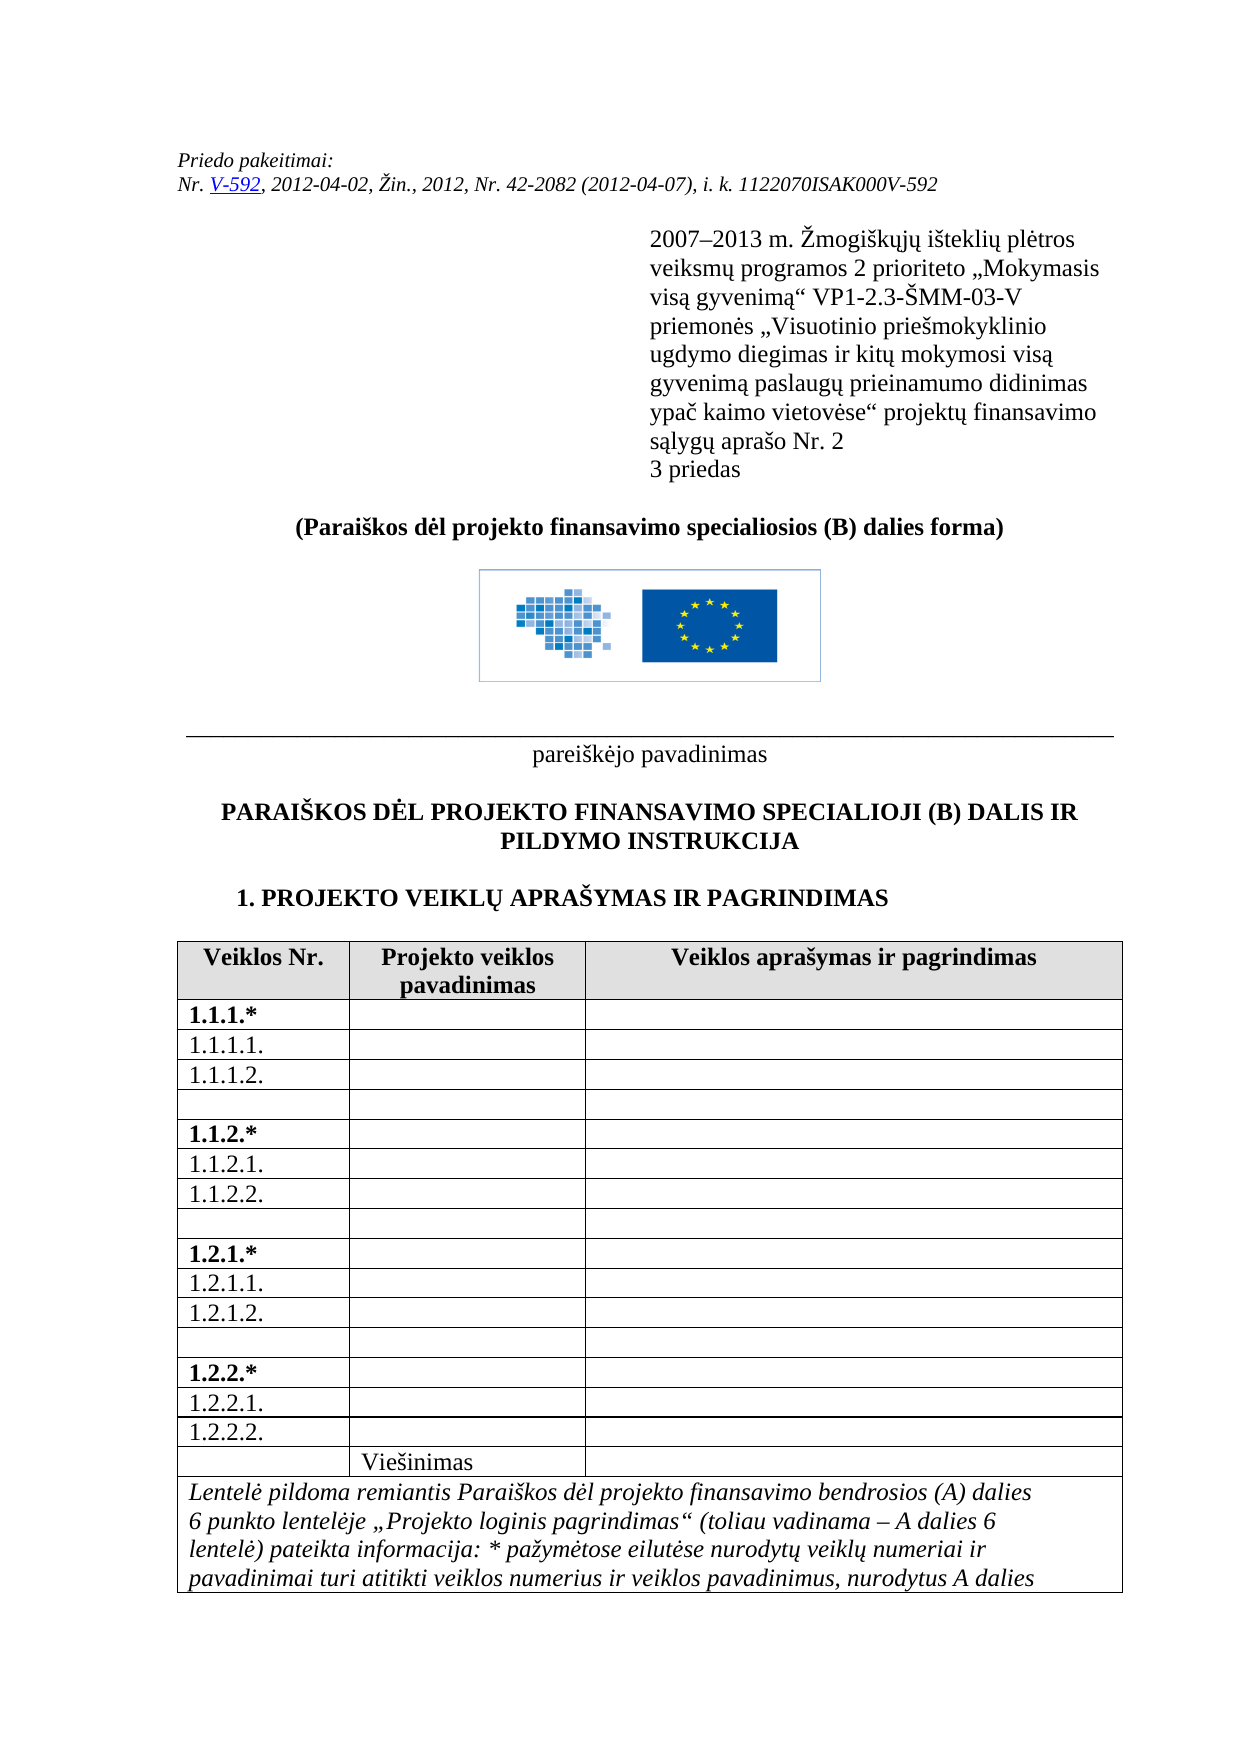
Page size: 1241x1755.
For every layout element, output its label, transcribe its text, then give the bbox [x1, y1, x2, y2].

table_cell [586, 1149, 1122, 1178]
table_cell [586, 1090, 1122, 1118]
table_cell [586, 1000, 1122, 1029]
table_cell 1.1.2.1. [178, 1149, 349, 1178]
table_header Projekto veiklos pavadinimas [350, 942, 585, 999]
table_cell [350, 1239, 585, 1267]
table_cell [350, 1209, 585, 1238]
table_cell 1.1.1.2. [178, 1060, 349, 1089]
table_cell 1.2.1.1. [178, 1269, 349, 1297]
text 2007–2013 m. Žmogiškųjų išteklių plėtros [649, 224, 1122, 253]
table_cell [178, 1209, 349, 1238]
table_cell [350, 1269, 585, 1297]
table_header Veiklos aprašymas ir pagrindimas [586, 942, 1122, 999]
text veiksmų programos 2 prioriteto „Mokymasis [649, 253, 1122, 282]
table_cell [350, 1120, 585, 1148]
text pareiškėjo pavadinimas [177, 739, 1122, 768]
table_cell [1051, 1477, 1097, 1592]
text Priedo pakeitimai: [177, 148, 1122, 172]
table_cell 1.2.1.* [178, 1239, 349, 1267]
table_cell [350, 1030, 585, 1059]
table_cell [350, 1149, 585, 1178]
text _ [177, 711, 1122, 739]
table_cell [350, 1418, 585, 1446]
table_cell [586, 1447, 1122, 1476]
text ypač kaimo vietovėse“ projektų finansavimo [649, 397, 1122, 426]
table_cell [586, 1030, 1122, 1059]
table_cell [586, 1298, 1122, 1327]
table_cell 1.2.2.1. [178, 1388, 349, 1416]
table_cell [350, 1328, 585, 1357]
table_cell 1.1.1.* [178, 1000, 349, 1029]
table_cell 1.1.2.* [178, 1120, 349, 1148]
table_cell [586, 1358, 1122, 1387]
table_cell [350, 1060, 585, 1089]
table_cell [1098, 1477, 1122, 1592]
table_header Veiklos Nr. [178, 942, 349, 999]
text (Paraiškos dėl projekto finansavimo specialiosios (B) dalies forma) [177, 512, 1122, 541]
table_cell 1.1.1.1. [178, 1030, 349, 1059]
table_cell Lentelė pildoma remiantis Paraiškos dėl projekto finansavimo bendrosios (A) dalies 6 punkto lentelėje „Projekto loginis pagrindimas“ (toliau vadinama – A dalies 6 lentelė) pateikta informacija: * pažymėtose eilutėse nurodytų veiklų numeriai ir pavadinimai turi atitikti veiklos numerius ir veiklos pavadinimus, nurodytus A dalies [178, 1477, 1051, 1592]
table_cell [586, 1269, 1122, 1297]
text 3 priedas [649, 454, 1122, 483]
table_cell 1.2.2.2. [178, 1418, 349, 1446]
table_cell [586, 1418, 1122, 1446]
table_cell [350, 1298, 585, 1327]
table_cell [586, 1060, 1122, 1089]
text visą gyvenimą“ VP1-2.3-ŠMM-03-V [649, 282, 1122, 311]
text gyvenimą paslaugų prieinamumo didinimas [649, 368, 1122, 397]
text ugdymo diegimas ir kitų mokymosi visą [649, 339, 1122, 368]
table_cell [586, 1179, 1122, 1208]
table_cell [178, 1090, 349, 1118]
table_cell [586, 1388, 1122, 1416]
table_cell [178, 1328, 349, 1357]
table_cell 1.2.1.2. [178, 1298, 349, 1327]
text priemonės „Visuotinio priešmokyklinio [649, 311, 1122, 339]
table_cell Viešinimas [350, 1447, 585, 1476]
table_cell 1.1.2.2. [178, 1179, 349, 1208]
table_cell [586, 1209, 1122, 1238]
table_cell [350, 1000, 585, 1029]
table_cell [350, 1179, 585, 1208]
table_cell [586, 1239, 1122, 1267]
table_cell [350, 1090, 585, 1118]
text Nr. V-592, 2012-04-02, Žin., 2012, Nr. 42-2082 (2012-04-07), i. k. 1122070ISAK000V-592 [177, 172, 1122, 196]
table_cell [350, 1388, 585, 1416]
table_cell [350, 1358, 585, 1387]
text PARAIŠKOS DĖL PROJEKTO FINANSAVIMO SPECIALIOJI (B) DALIS IR PILDYMO INSTRUKCIJA [177, 797, 1122, 854]
table_cell [586, 1120, 1122, 1148]
text 1. PROJEKTO VEIKLŲ APRAŠYMAS IR PAGRINDIMAS [177, 883, 1122, 912]
table_cell [586, 1328, 1122, 1357]
table_cell [178, 1447, 349, 1476]
table_cell 1.2.2.* [178, 1358, 349, 1387]
text sąlygų aprašo Nr. 2 [649, 426, 1122, 454]
